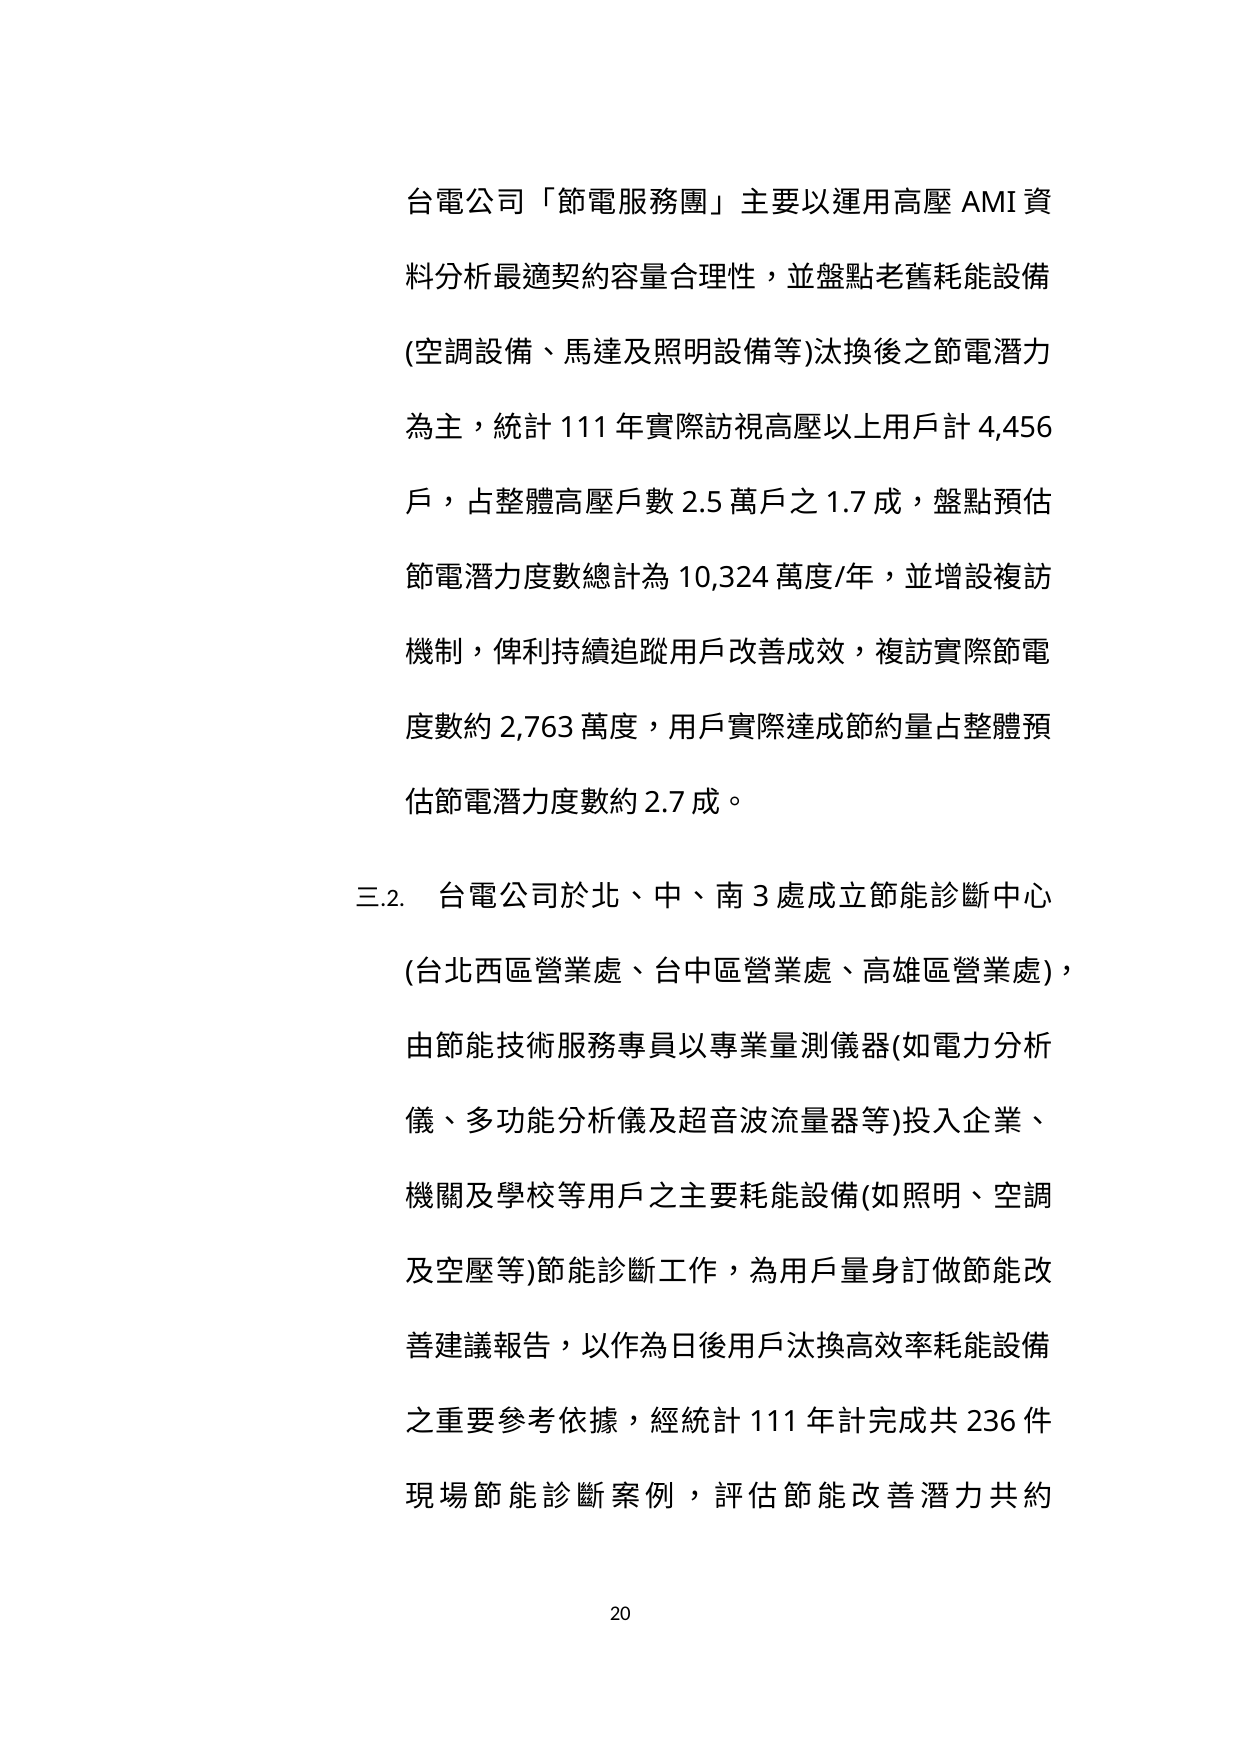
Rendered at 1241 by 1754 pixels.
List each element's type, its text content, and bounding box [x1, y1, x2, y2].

list 台電公司成立各區營業處「節電服務團」，考量高壓以上能源用戶須配合法規辦理能源查核，基於廠區節電措施已設置專業之能源管理人員負責執行，台電公司「節電服務團」主要以運用高壓AMI資料分析最適契約容量合理性，並盤點老舊耗能設備(空調設備、馬達及照明設備等)汰換後之節電潛力為主，統計111年實際訪視高壓以上用戶計4,456戶，占整體高壓戶數2.5萬戶之1.7成，盤點預估節電潛力度數總計為10,324萬度/年，並增設複訪機制，俾利持續追蹤用戶改善成效，複訪實際節電度數約2,763萬度，用戶實際達成節約量占整體預估節電潛力度數約2.7成。 [355, 162, 1053, 837]
list 台電公司於北、中、南3處成立節能診斷中心(台北西區營業處、台中區營業處、高雄區營業處)，由節能技術服務專員以專業量測儀器(如電力分析儀、多功能分析儀及超音波流量器等)投入企業、機關及學校等用戶之主要耗能設備(如照明、空調及空壓等)節能診斷工作，為用戶量身訂做節能改善建議報告，以作為日後用戶汰換高效率耗能設備之重要參考依據，經統計111年計完成共236件現場節能診斷案例，評估節能改善潛力共約2,205.2萬度/年，未來將持續擴大節能診斷服務量能，積極拓展節能服務範圍及提升節能效益。 [355, 856, 1053, 1531]
